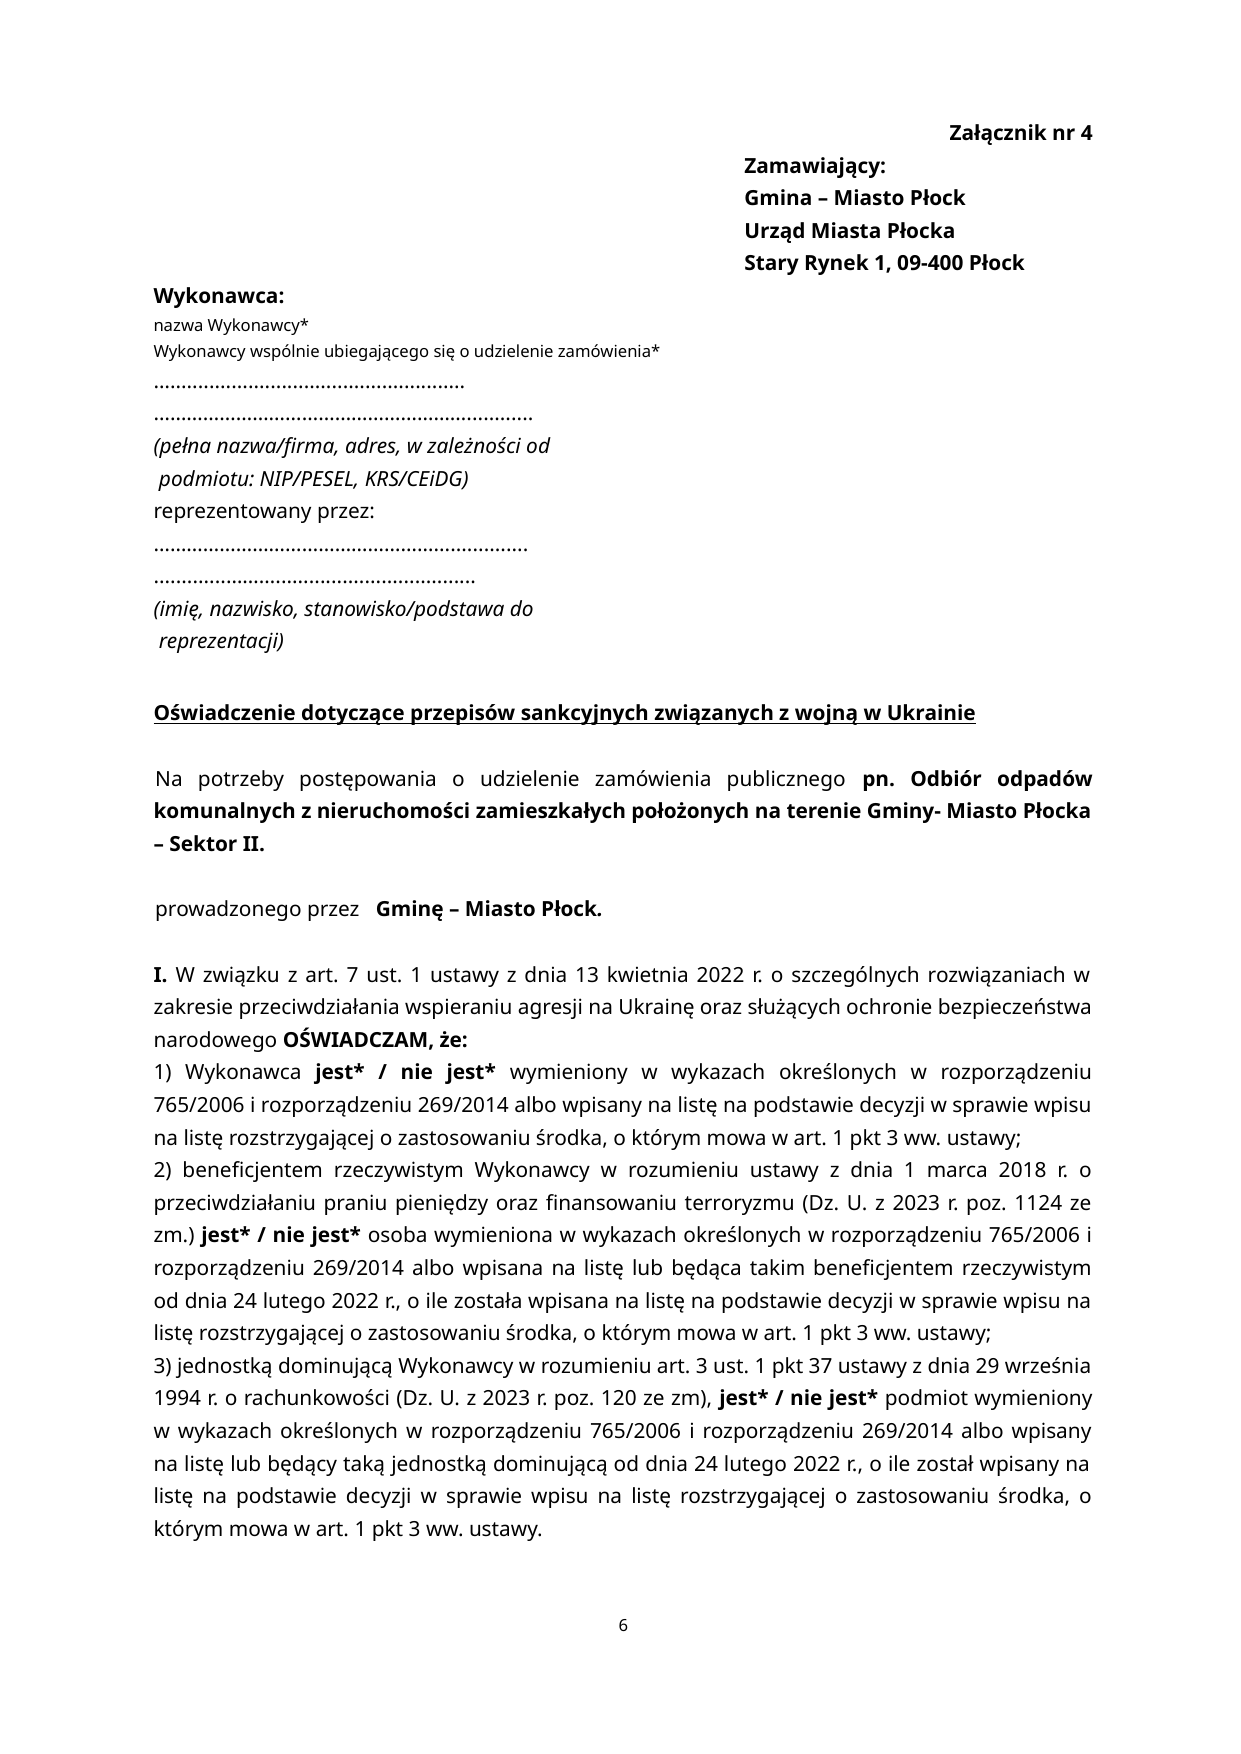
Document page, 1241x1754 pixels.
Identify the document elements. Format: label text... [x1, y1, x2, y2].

text (imię, nazwisko, stanowisko/podstawa do [153, 594, 1093, 622]
text …………………………………………………............ [153, 398, 1093, 427]
text Gmina – Miasto Płock [153, 183, 1093, 212]
text reprezentacji) [153, 627, 1093, 655]
text Urząd Miasta Płocka [153, 216, 1093, 244]
text I. W związku z art. 7 ust. 1 ustawy z dnia 13 kwietnia 2022 r. o szczególnych rozwiązaniach w zakresie przeciwdziałania wspieraniu agresji na Ukrainę oraz służących ochronie bezpieczeństwa narodowego OŚWIADCZAM, że: [153, 960, 1093, 1053]
text (pełna nazwa/firma, adres, w zależności od [153, 431, 1093, 459]
text nazwa Wykonawcy* [153, 314, 1093, 336]
text 3) jednostką dominującą Wykonawcy w rozumieniu art. 3 ust. 1 pkt 37 ustawy z dnia 29 września 1994 r. o rachunkowości (Dz. U. z 2023 r. poz. 120 ze zm), jest* / nie jest* podmiot wymieniony w wykazach określonych w rozporządzeniu 765/2006 i rozporządzeniu 269/2014 albo wpisany na listę lub będący taką jednostką dominującą od dnia 24 lutego 2022 r., o ile został wpisany na listę na podstawie decyzji w sprawie wpisu na listę rozstrzygającej o zastosowaniu środka, o którym mowa w art. 1 pkt 3 ww. ustawy. [153, 1351, 1093, 1542]
text 1) Wykonawca jest* / nie jest* wymieniony w wykazach określonych w rozporządzeniu 765/2006 i rozporządzeniu 269/2014 albo wpisany na listę na podstawie decyzji w sprawie wpisu na listę rozstrzygającej o zastosowaniu środka, o którym mowa w art. 1 pkt 3 ww. ustawy; [153, 1057, 1093, 1151]
text Wykonawcy wspólnie ubiegającego się o udzielenie zamówienia* [153, 340, 1093, 362]
text Na potrzeby postępowania o udzielenie zamówienia publicznego pn. Odbiór odpadów komunalnych z nieruchomości zamieszkałych położonych na terenie Gminy- Miasto Płocka – Sektor II. [153, 764, 1093, 857]
text Oświadczenie dotyczące przepisów sankcyjnych związanych z wojną w Ukrainie [153, 698, 1093, 727]
text …..................................................... [153, 366, 1093, 394]
text .............……….................................... [153, 561, 1093, 590]
text reprezentowany przez: [153, 496, 1093, 525]
text Wykonawca: [153, 281, 1093, 309]
text Załącznik nr 4 [153, 118, 1093, 147]
text 2) beneficjentem rzeczywistym Wykonawcy w rozumieniu ustawy z dnia 1 marca 2018 r. o przeciwdziałaniu praniu pieniędzy oraz finansowaniu terroryzmu (Dz. U. z 2023 r. poz. 1124 ze zm.) jest* / nie jest* osoba wymieniona w wykazach określonych w rozporządzeniu 765/2006 i rozporządzeniu 269/2014 albo wpisana na listę lub będąca takim beneficjentem rzeczywistym od dnia 24 lutego 2022 r., o ile została wpisana na listę na podstawie decyzji w sprawie wpisu na listę rozstrzygającej o zastosowaniu środka, o którym mowa w art. 1 pkt 3 ww. ustawy; [153, 1155, 1093, 1347]
text Zamawiający: [153, 151, 1093, 179]
text ……………………………………………................. [153, 529, 1093, 557]
text podmiotu: NIP/PESEL, KRS/CEiDG) [153, 464, 1093, 492]
text Stary Rynek 1, 09-400 Płock [153, 248, 1093, 277]
text prowadzonego przez Gminę – Miasto Płock. [153, 894, 1093, 923]
